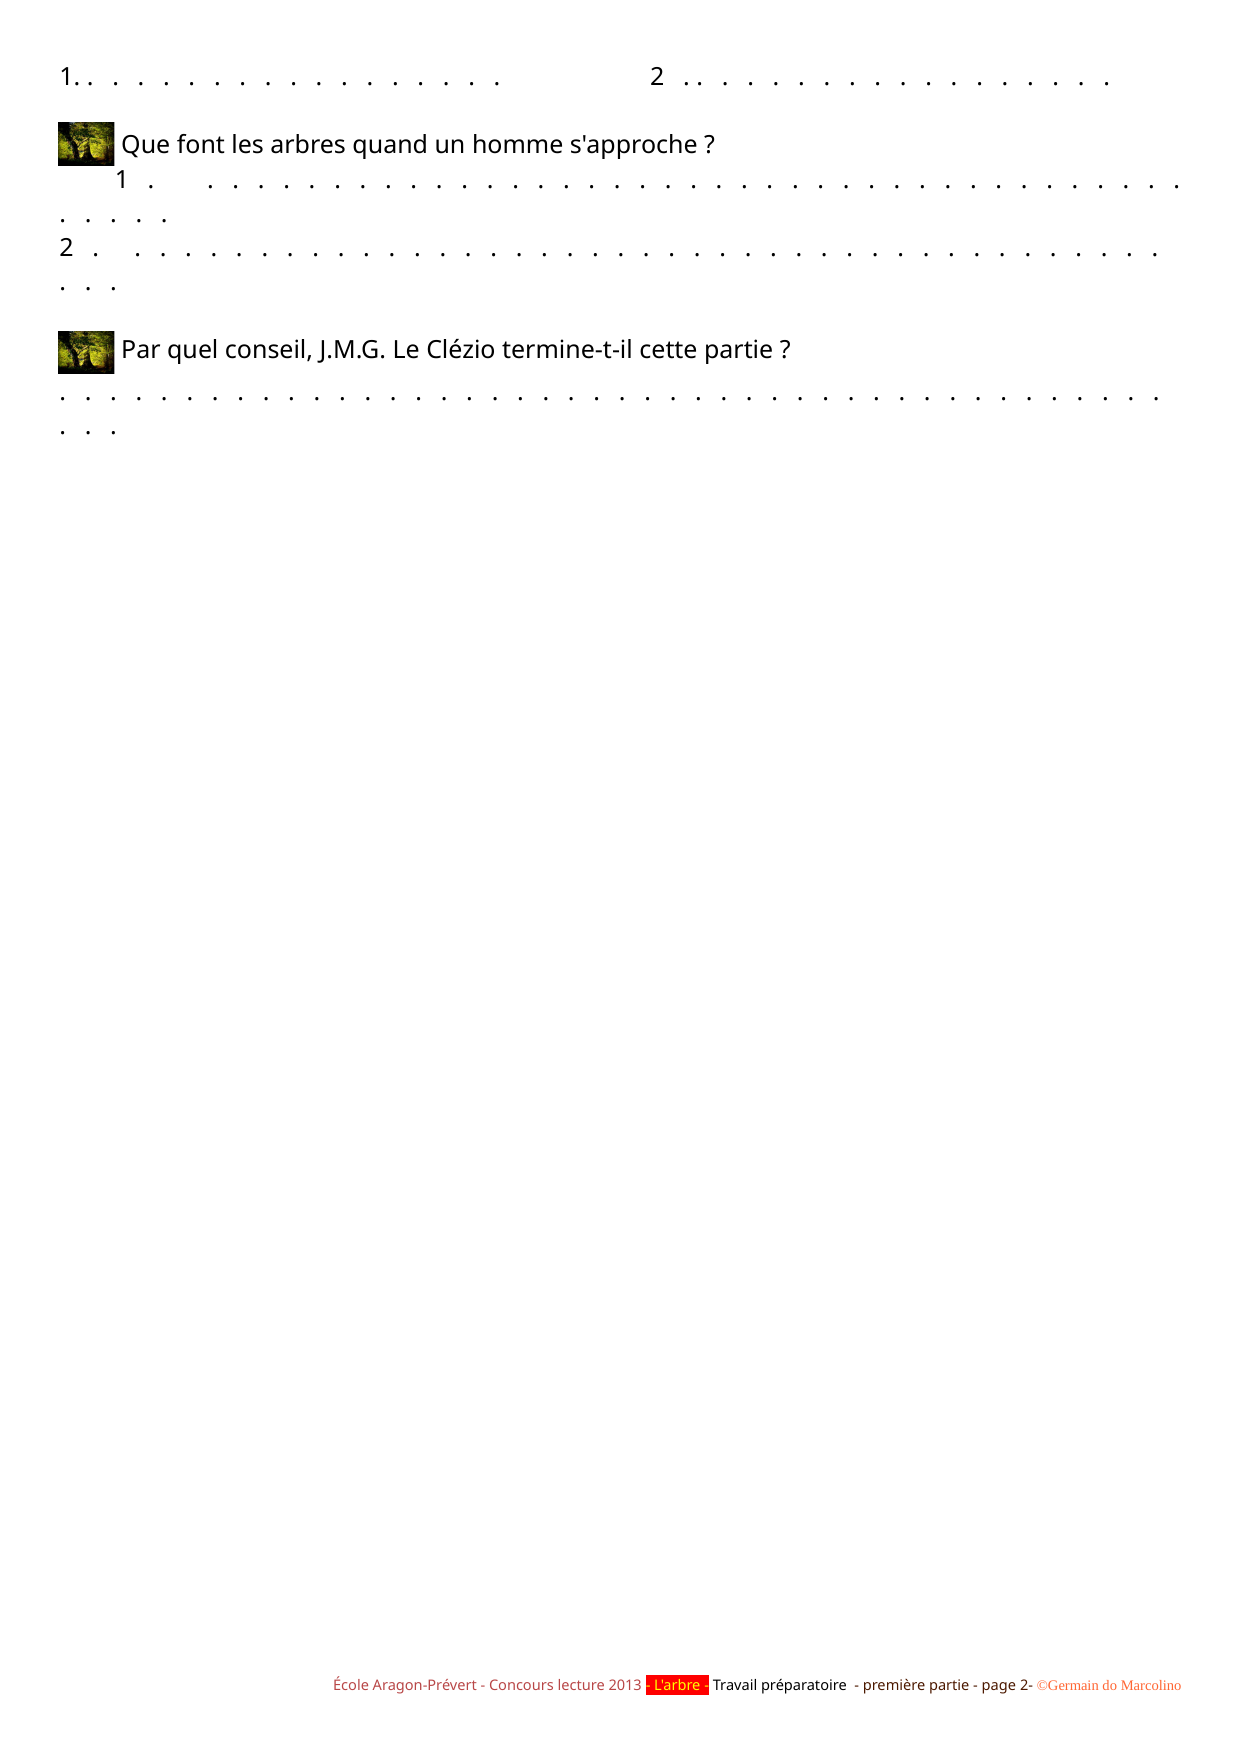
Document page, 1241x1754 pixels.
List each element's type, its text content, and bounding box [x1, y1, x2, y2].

text Que font les arbres quand un homme s'approche ? [115, 127, 1181, 161]
text 1. ................. 2. ................. [59, 59, 1181, 93]
text Par quel conseil, J.M.G. Le Clézio termine-t-il cette partie ? [115, 332, 1181, 366]
text ............................................... [59, 366, 1181, 441]
list ............................................ [59, 229, 1181, 297]
picture [58, 122, 115, 166]
list ............................................ [59, 161, 1181, 229]
picture [58, 331, 115, 374]
